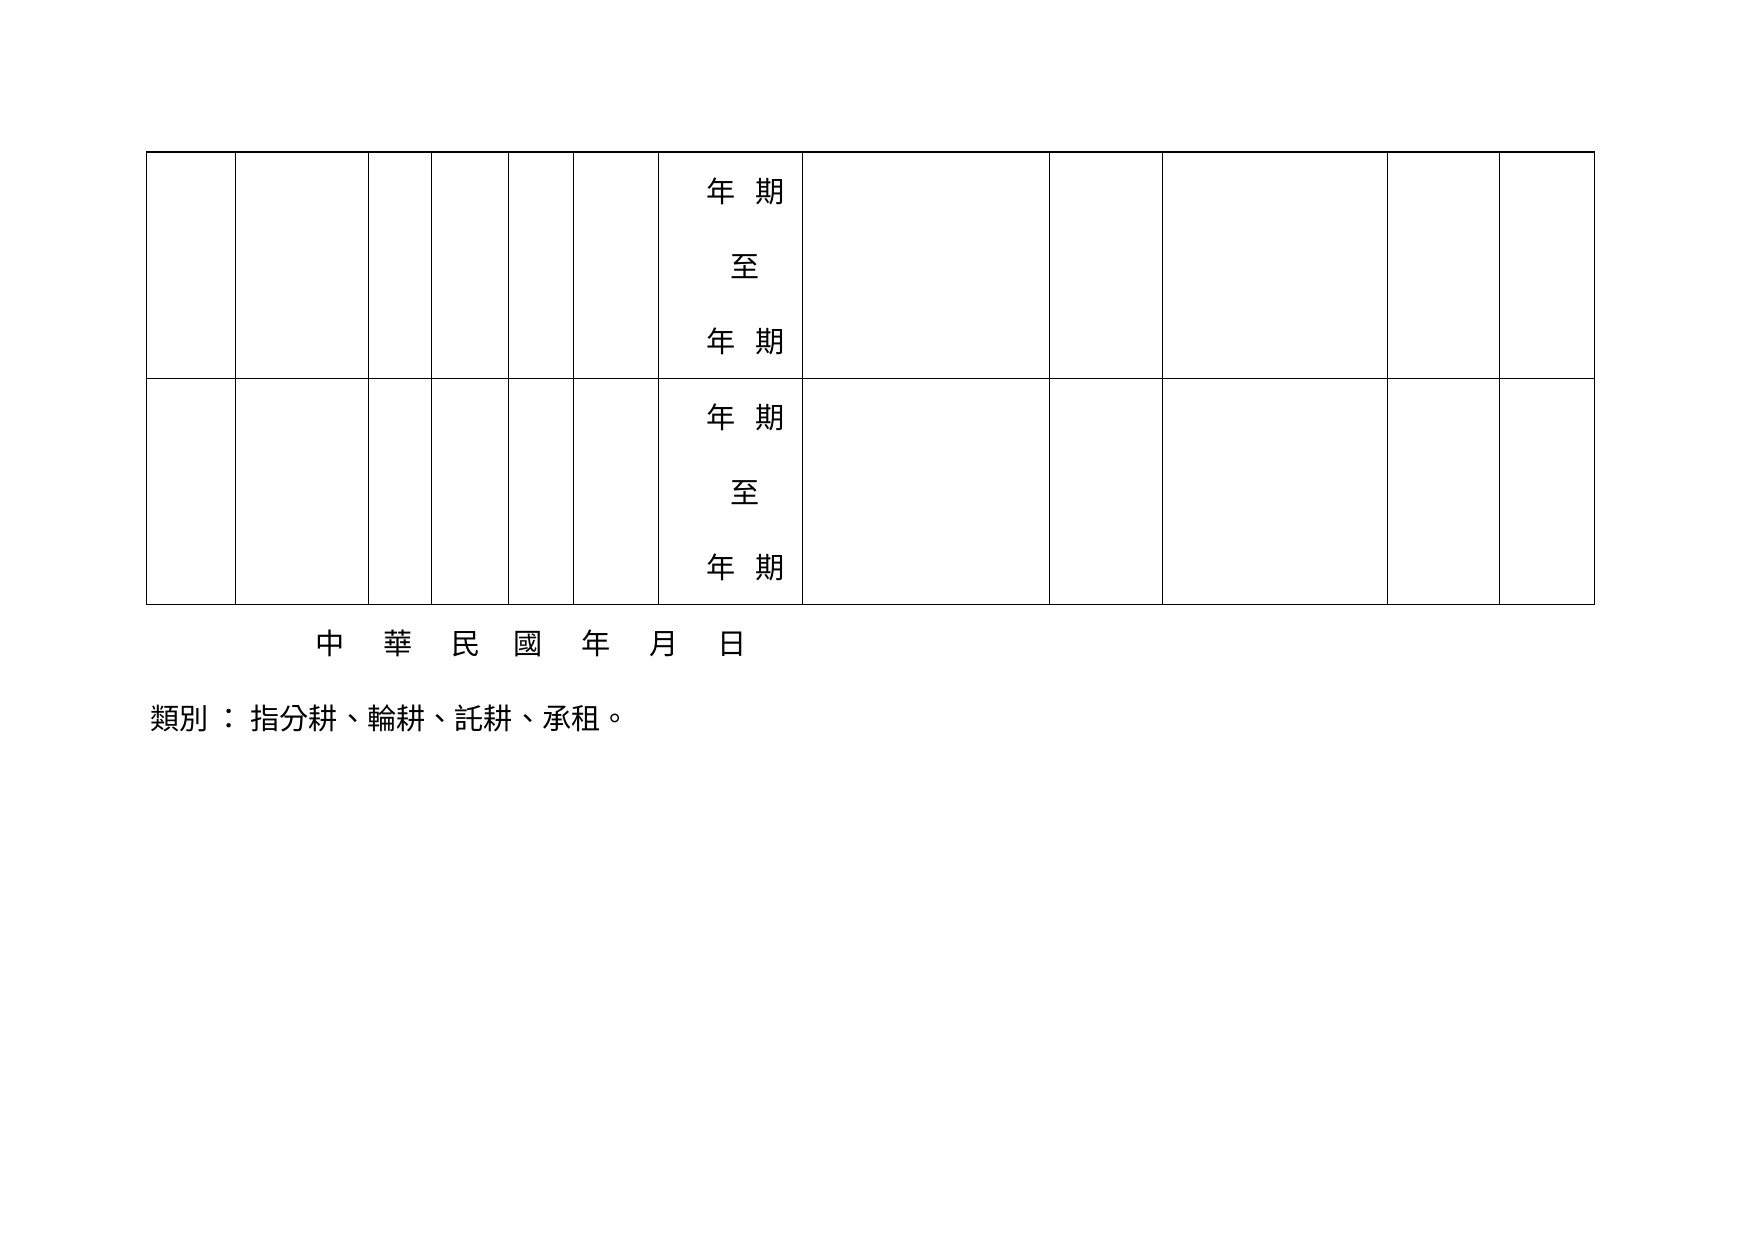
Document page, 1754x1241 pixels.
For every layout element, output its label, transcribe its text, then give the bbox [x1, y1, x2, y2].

table_cell 年 期 至 年 期 [659, 379, 802, 603]
table_cell [803, 153, 1049, 377]
table_cell [1163, 153, 1387, 377]
table_cell [509, 153, 573, 377]
table_cell [509, 379, 573, 603]
table_cell [1500, 153, 1594, 377]
table_cell [574, 153, 658, 377]
table_cell [236, 153, 368, 377]
table_cell [1388, 153, 1499, 377]
table_cell [236, 379, 368, 603]
table_cell [803, 379, 1049, 603]
table_cell [432, 379, 508, 603]
table_cell 年 期 至 年 期 [659, 153, 802, 377]
table_cell [1500, 379, 1594, 603]
table_cell [1388, 379, 1499, 603]
table_cell [369, 379, 431, 603]
table_cell [1050, 379, 1162, 603]
table_cell [1050, 153, 1162, 377]
table_cell [369, 153, 431, 377]
table_cell [1163, 379, 1387, 603]
text 中 華 民 國 年 月 日 [150, 604, 1604, 679]
text 類別 ： 指分耕、輪耕、託耕、承租。 [150, 679, 1604, 754]
table_cell [147, 379, 235, 603]
table_cell [432, 153, 508, 377]
table_cell [574, 379, 658, 603]
table_cell [147, 153, 235, 377]
